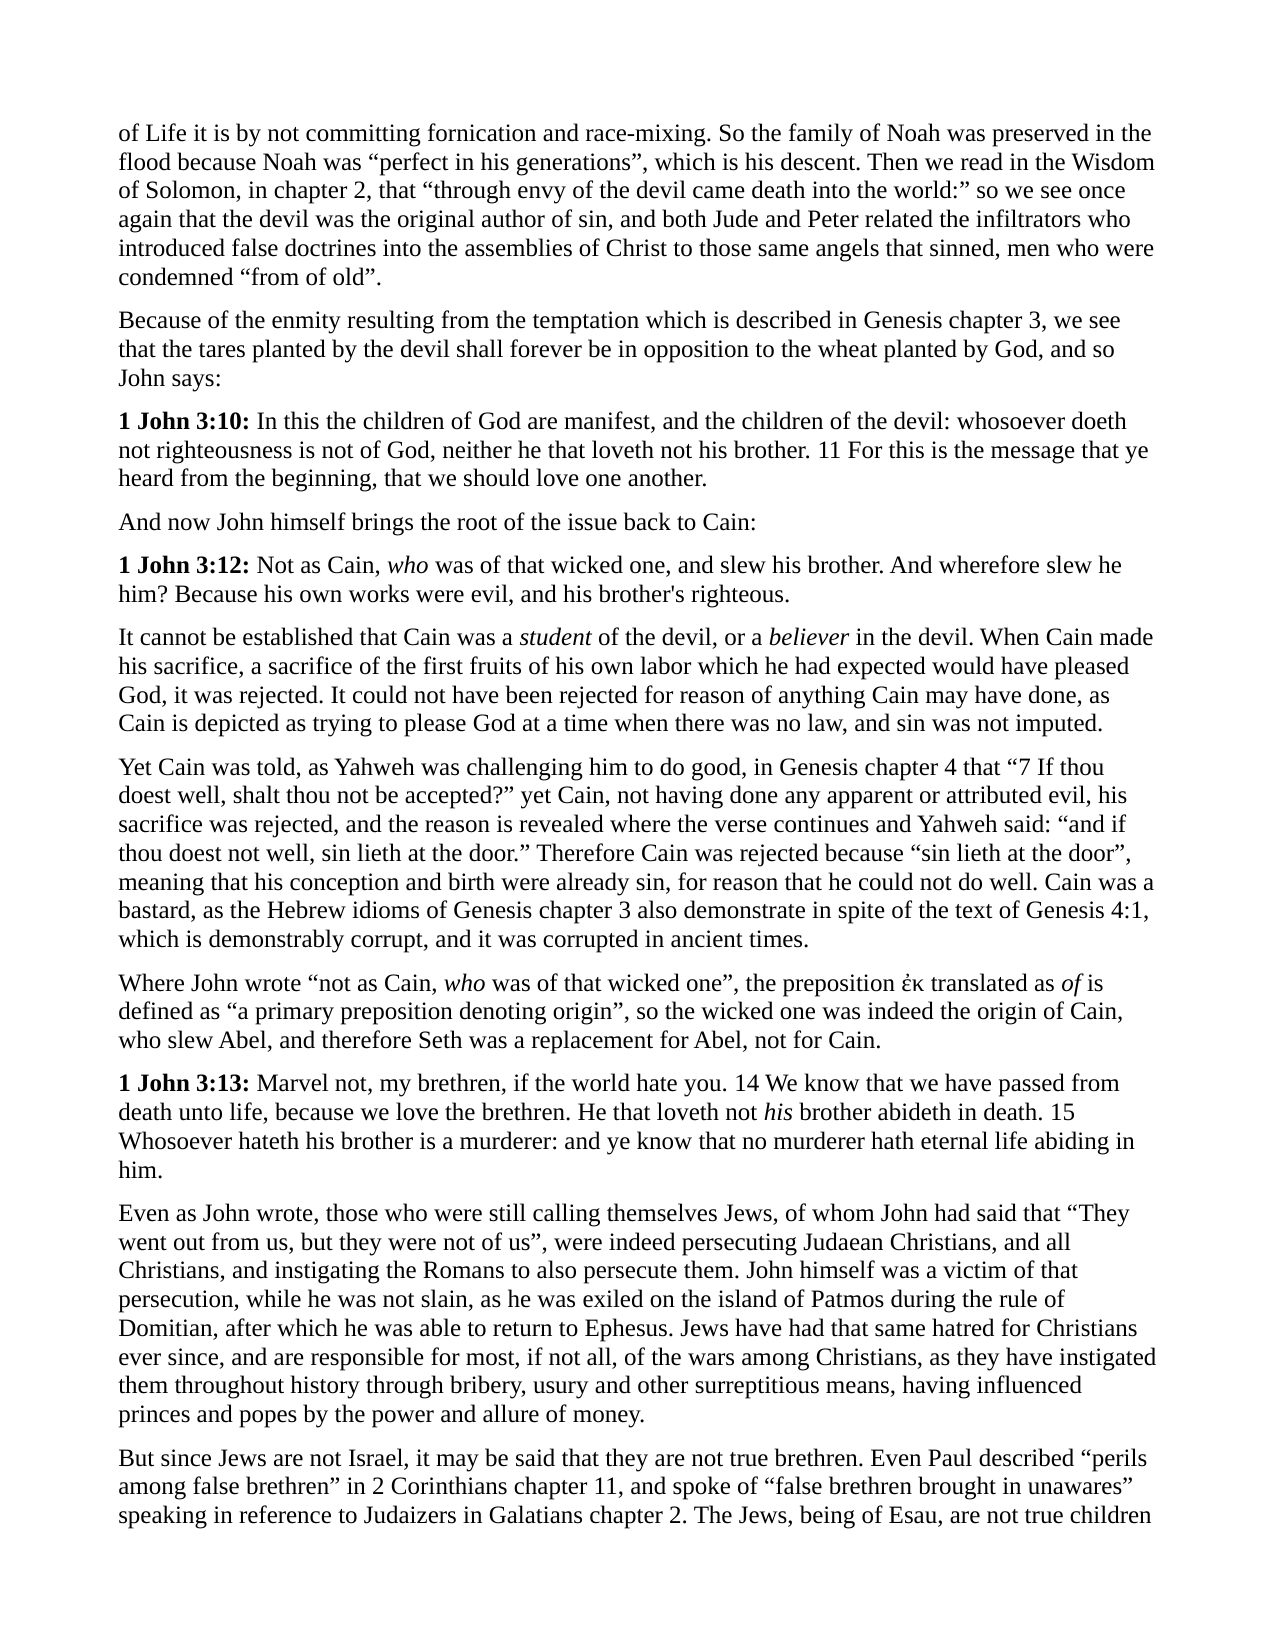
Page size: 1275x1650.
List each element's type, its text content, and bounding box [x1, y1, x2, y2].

text of Life it is by not committing fornication and race-mixing. So the family of Noah was preserved in the flood because Noah was “perfect in his generations”, which is his descent. Then we read in the Wisdom of Solomon, in chapter 2, that “through envy of the devil came death into the world:” so we see once again that the devil was the original author of sin, and both Jude and Peter related the infiltrators who introduced false doctrines into the assemblies of Christ to those same angels that sinned, men who were condemned “from of old”. [118, 118, 1157, 291]
text Yet Cain was told, as Yahweh was challenging him to do good, in Genesis chapter 4 that “7 If thou doest well, shalt thou not be accepted?” yet Cain, not having done any apparent or attributed evil, his sacrifice was rejected, and the reason is revealed where the verse continues and Yahweh said: “and if thou doest not well, sin lieth at the door.” Therefore Cain was rejected because “sin lieth at the door”, meaning that his conception and birth were already sin, for reason that he could not do well. Cain was a bastard, as the Hebrew idioms of Genesis chapter 3 also demonstrate in spite of the text of Genesis 4:1, which is demonstrably corrupt, and it was corrupted in ancient times. [118, 752, 1157, 953]
text It cannot be established that Cain was a student of the devil, or a believer in the devil. When Cain made his sacrifice, a sacrifice of the first fruits of his own labor which he had expected would have pleased God, it was rejected. It could not have been rejected for reason of anything Cain may have done, as Cain is depicted as trying to please God at a time when there was no law, and sin was not imputed. [118, 622, 1157, 737]
text But since Jews are not Israel, it may be said that they are not true brethren. Even Paul described “perils among false brethren” in 2 Corinthians chapter 11, and spoke of “false brethren brought in unawares” speaking in reference to Judaizers in Galatians chapter 2. The Jews, being of Esau, are not true children [118, 1443, 1157, 1529]
text And now John himself brings the root of the issue back to Cain: [118, 507, 1157, 536]
text 1 John 3:13: Marvel not, my brethren, if the world hate you. 14 We know that we have passed from death unto life, because we love the brethren. He that loveth not his brother abideth in death. 15 Whosoever hateth his brother is a murderer: and ye know that no murderer hath eternal life abiding in him. [118, 1068, 1157, 1183]
text 1 John 3:12: Not as Cain, who was of that wicked one, and slew his brother. And wherefore slew he him? Because his own works were evil, and his brother's righteous. [118, 550, 1157, 608]
text 1 John 3:10: In this the children of God are manifest, and the children of the devil: whosoever doeth not righteousness is not of God, neither he that loveth not his brother. 11 For this is the message that ye heard from the beginning, that we should love one another. [118, 406, 1157, 492]
text Because of the enmity resulting from the temptation which is described in Genesis chapter 3, we see that the tares planted by the devil shall forever be in opposition to the wheat planted by God, and so John says: [118, 305, 1157, 391]
text Where John wrote “not as Cain, who was of that wicked one”, the preposition ἐκ translated as of is defined as “a primary preposition denoting origin”, so the wicked one was indeed the origin of Cain, who slew Abel, and therefore Seth was a replacement for Abel, not for Cain. [118, 968, 1157, 1054]
text Even as John wrote, those who were still calling themselves Jews, of whom John had said that “They went out from us, but they were not of us”, were indeed persecuting Judaean Christians, and all Christians, and instigating the Romans to also persecute them. John himself was a victim of that persecution, while he was not slain, as he was exiled on the island of Patmos during the rule of Domitian, after which he was able to return to Ephesus. Jews have had that same hatred for Christians ever since, and are responsible for most, if not all, of the wars among Christians, as they have instigated them throughout history through bribery, usury and other surreptitious means, having influenced princes and popes by the power and allure of money. [118, 1198, 1157, 1428]
